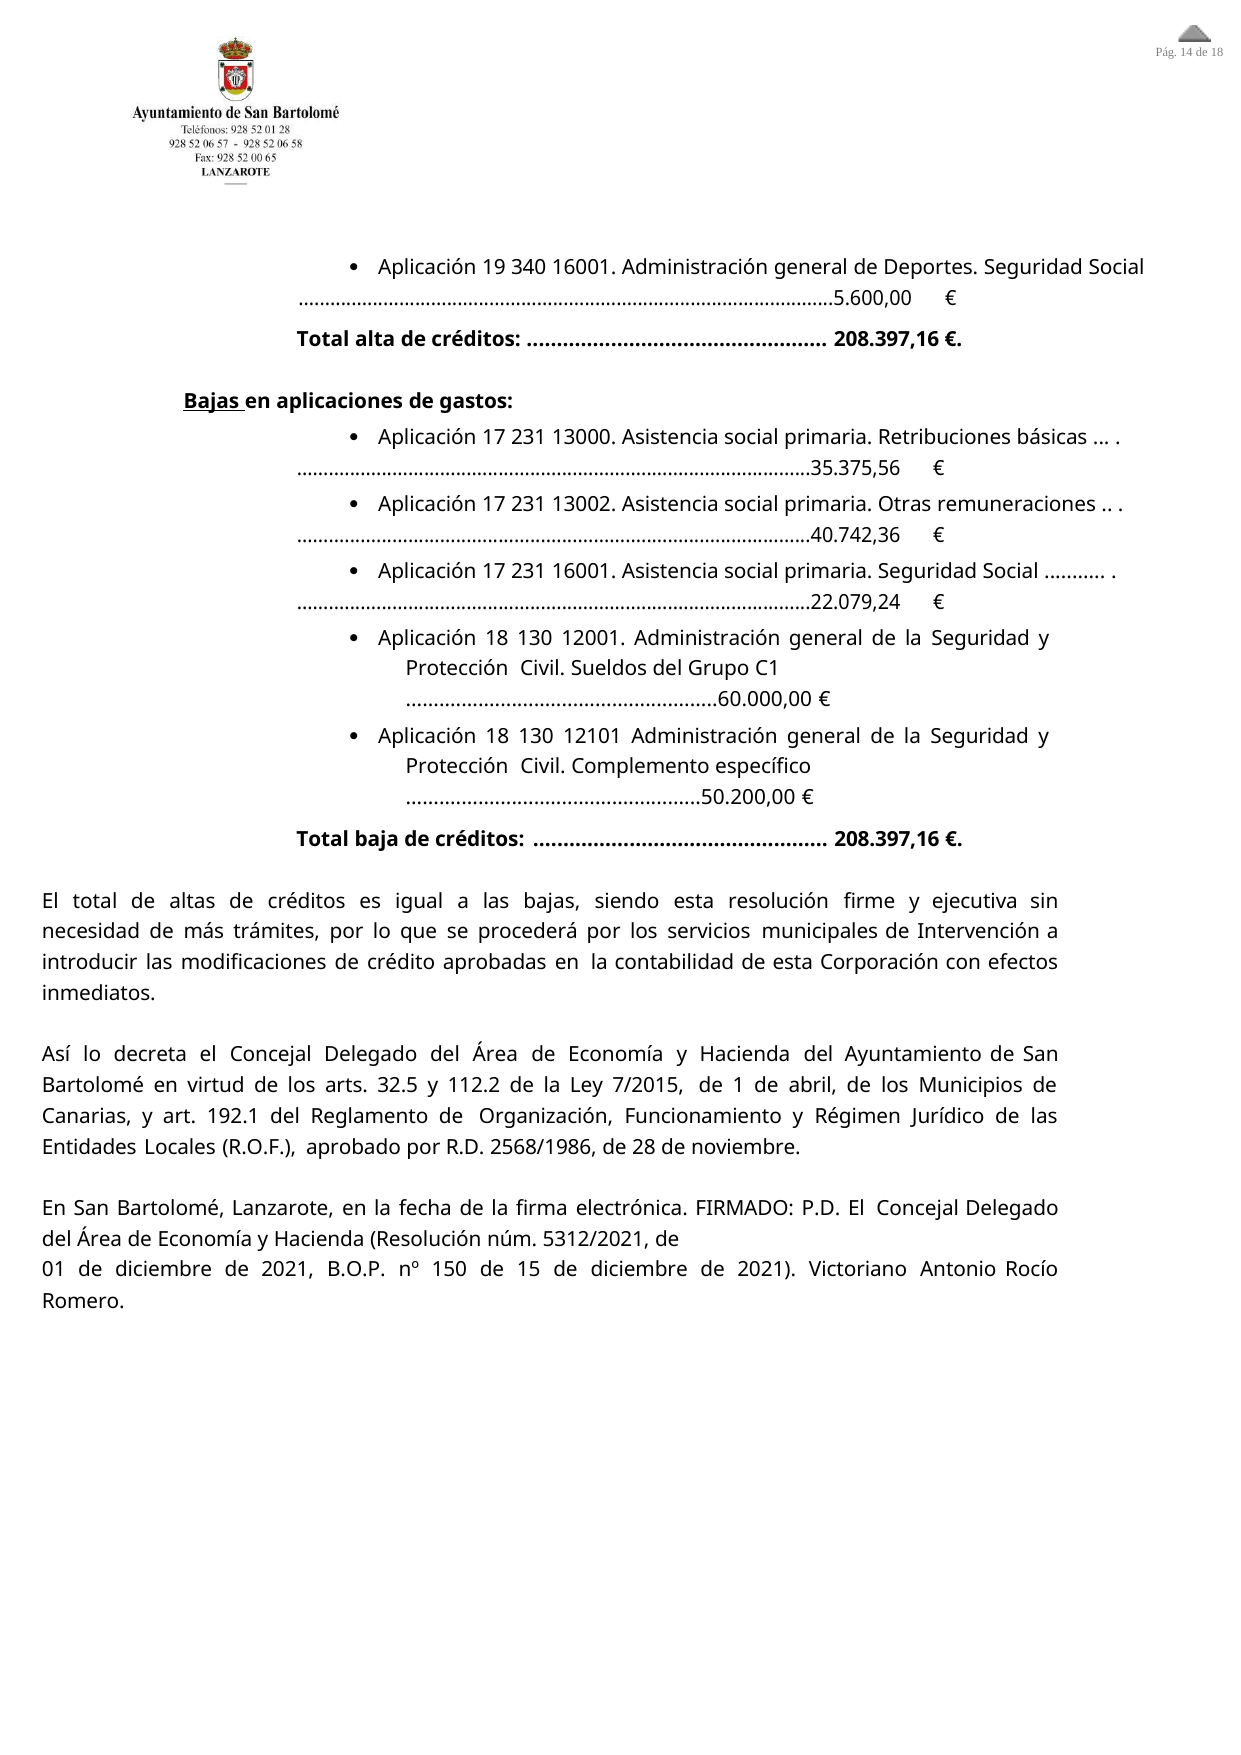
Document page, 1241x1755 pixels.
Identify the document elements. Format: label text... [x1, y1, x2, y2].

list Aplicación 18 130 12101 Administración general de la Seguridad y Protección Civil. Complemento específico .....................................................50.200,00 € [350, 721, 1058, 811]
text En San Bartolomé, Lanzarote, en la fecha de la firma electrónica. FIRMADO: P.D. El Concejal Delegado del Área de Economía y Hacienda (Resolución núm. 5312/2021, de [42, 1193, 1058, 1252]
list Aplicación 17 231 16001. Asistencia social primaria. Seguridad Social ........... . [350, 556, 1236, 585]
list Aplicación 17 231 13000. Asistencia social primaria. Retribuciones básicas ... . [350, 422, 1236, 451]
text .................................................................................................35.375,56 € [223, 453, 1018, 481]
list Aplicación 19 340 16001. Administración general de Deportes. Seguridad Social [350, 252, 1236, 281]
list Aplicación 18 130 12001. Administración general de la Seguridad y Protección Civil. Sueldos del Grupo C1 ........................................................60.000,00 € [350, 623, 1058, 713]
text Así lo decreta el Concejal Delegado del Área de Economía y Hacienda del Ayuntamiento de San Bartolomé en virtud de los arts. 32.5 y 112.2 de la Ley 7/2015, de 1 de abril, de los Municipios de Canarias, y art. 192.1 del Reglamento de Organización, Funcionamiento y Régimen Jurídico de las Entidades Locales (R.O.F.), aprobado por R.D. 2568/1986, de 28 de noviembre. [42, 1039, 1058, 1160]
list Aplicación 17 231 13002. Asistencia social primaria. Otras remuneraciones .. . [350, 489, 1236, 518]
text .................................................................................................40.742,36 € [223, 520, 1018, 548]
text El total de altas de créditos es igual a las bajas, siendo esta resolución firme y ejecutiva sin necesidad de más trámites, por lo que se procederá por los servicios municipales de Intervención a introducir las modificaciones de crédito aprobadas en la contabilidad de esta Corporación con efectos inmediatos. [42, 886, 1058, 1006]
picture [130, 36, 342, 186]
text Total baja de créditos: ................................................. 208.397,16 €. [237, 824, 1022, 853]
text Bajas en aplicaciones de gastos: [183, 386, 1236, 414]
text .....................................................................................................5.600,00 € [237, 283, 1018, 311]
text 01 de diciembre de 2021, B.O.P. nº 150 de 15 de diciembre de 2021). Victoriano Antonio Rocío Romero. [42, 1254, 1059, 1314]
text .................................................................................................22.079,24 € [223, 587, 1018, 615]
picture [1177, 25, 1211, 42]
text Total alta de créditos: .................................................. 208.397,16 €. [237, 324, 1022, 353]
